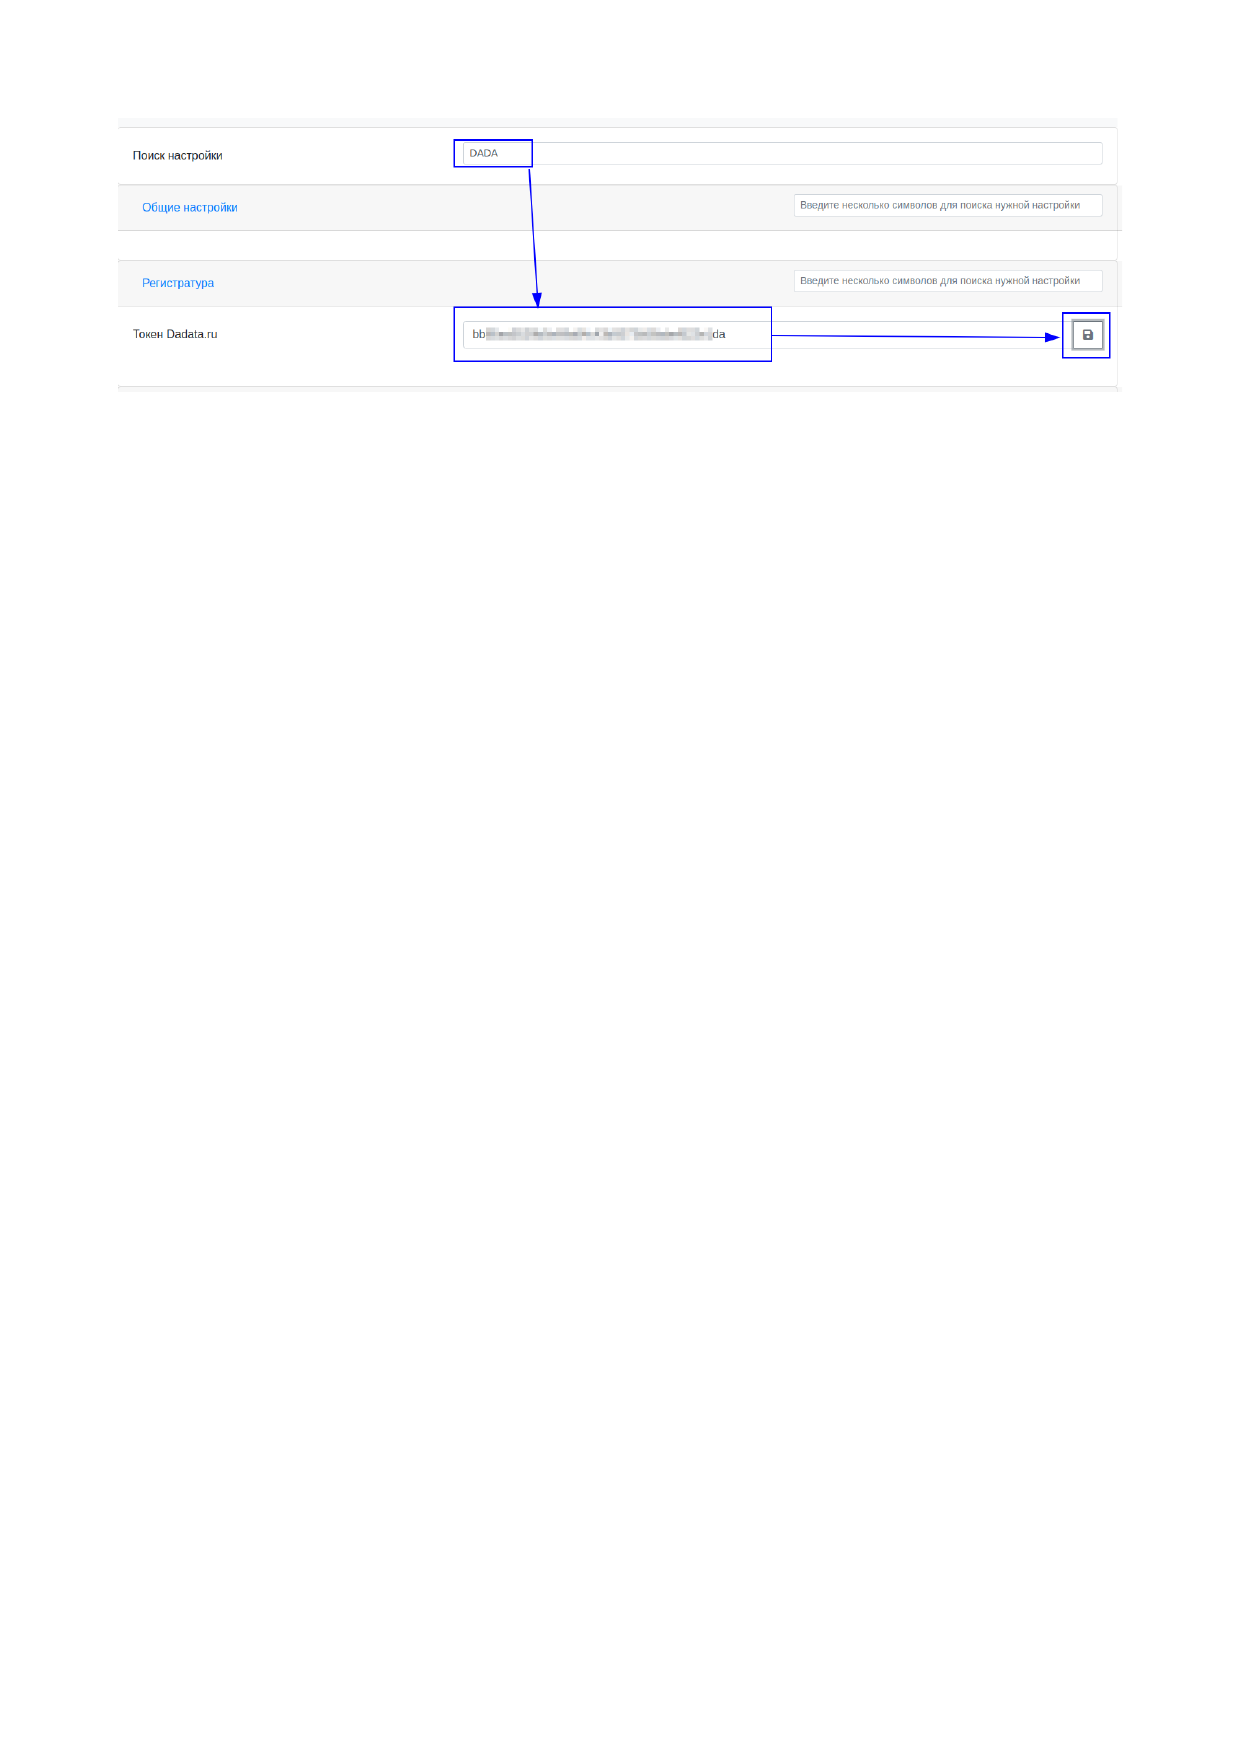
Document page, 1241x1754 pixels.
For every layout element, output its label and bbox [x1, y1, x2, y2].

picture [118, 118, 1123, 392]
